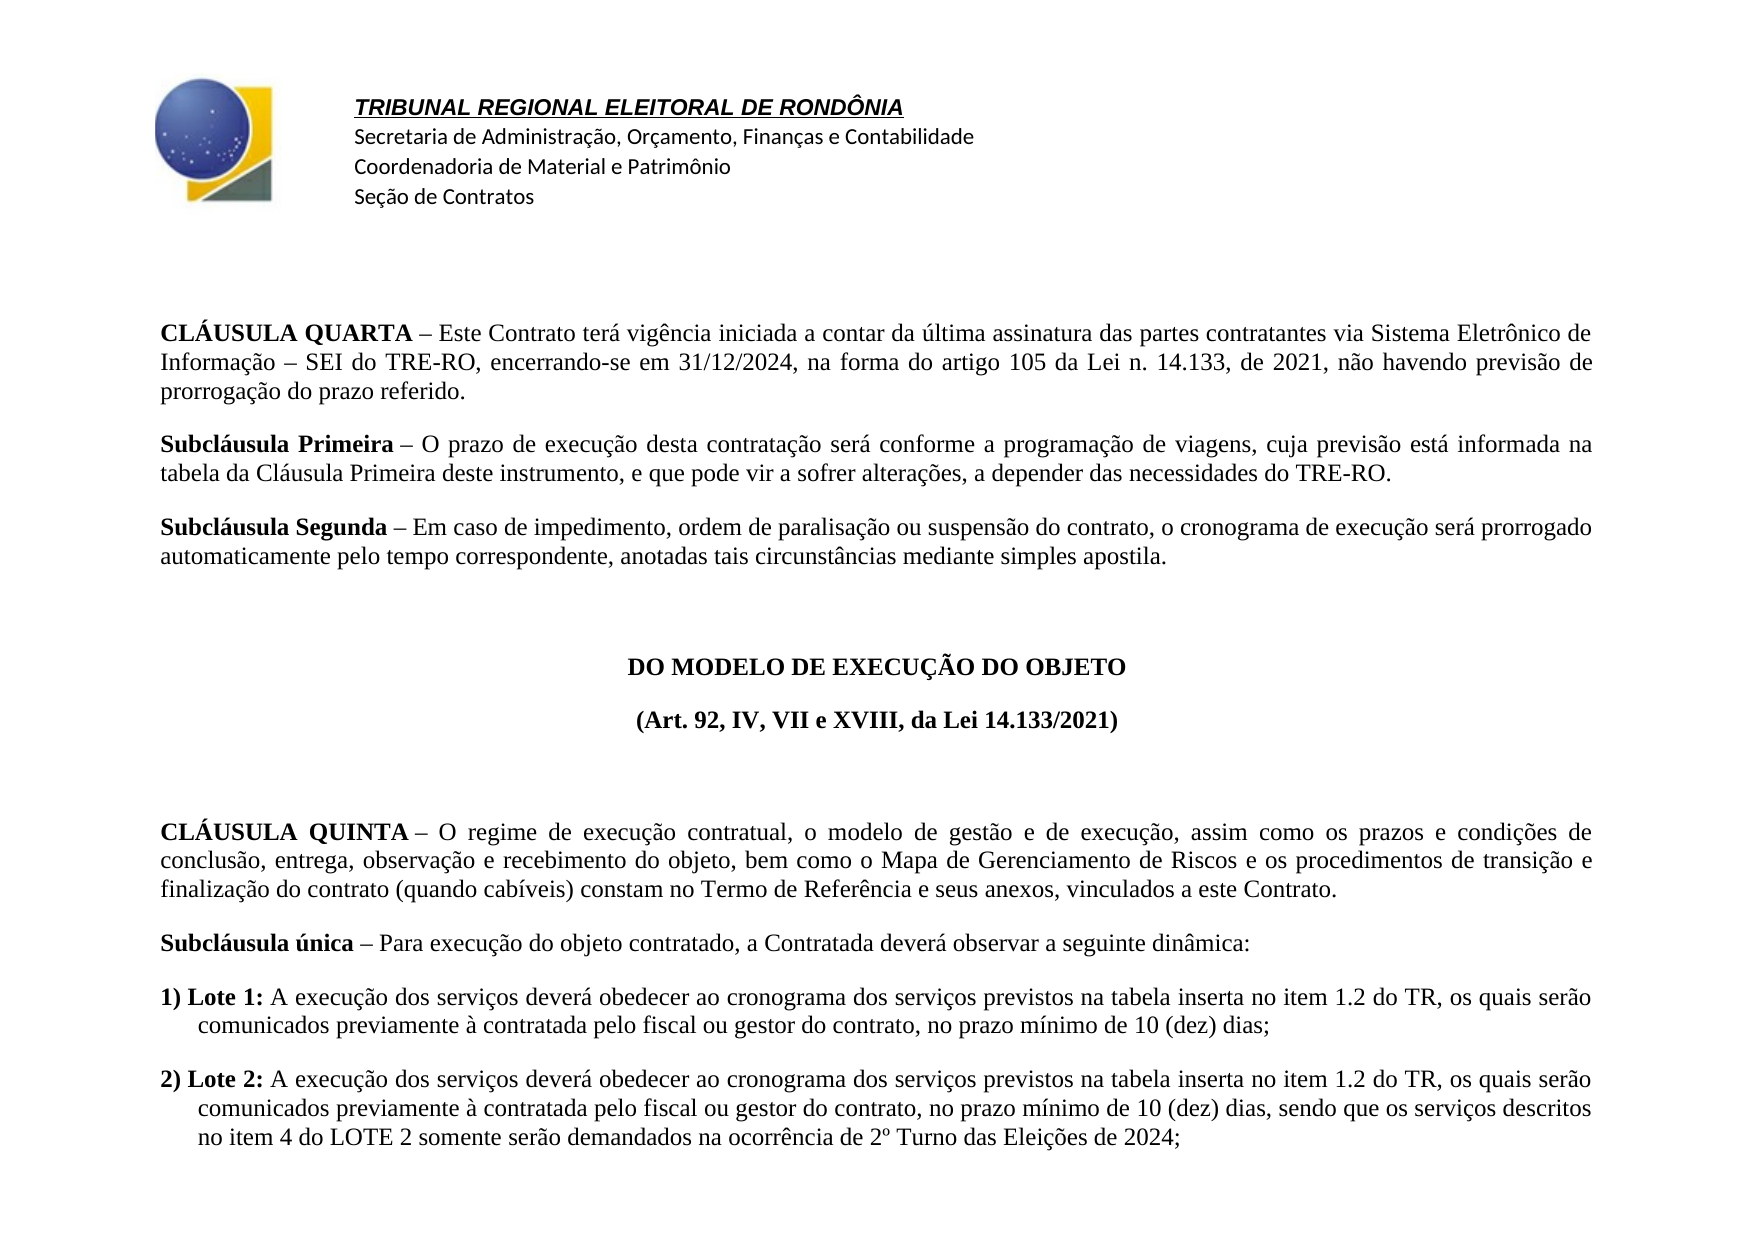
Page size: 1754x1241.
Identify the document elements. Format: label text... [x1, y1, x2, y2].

text (Art. 92, IV, VII e XVIII, da Lei 14.133/2021) [160, 706, 1594, 734]
text Subcláusula Primeira – O prazo de execução desta contratação será conforme a programação de viagens, cuja previsão está informada na tabela da Cláusula Primeira deste instrumento, e que pode vir a sofrer alterações, a depender das necessidades do TRE-RO. [160, 429, 1594, 487]
text Subcláusula única – Para execução do objeto contratado, a Contratada deverá observar a seguinte dinâmica: [160, 928, 1594, 957]
text DO MODELO DE EXECUÇÃO DO OBJETO [160, 652, 1594, 681]
text 1) Lote 1: A execução dos serviços deverá obedecer ao cronograma dos serviços previstos na tabela inserta no item 1.2 do TR, os quais serão comunicados previamente à contratada pelo fiscal ou gestor do contrato, no prazo mínimo de 10 (dez) dias; [160, 982, 1594, 1039]
text CLÁUSULA QUINTA – O regime de execução contratual, o modelo de gestão e de execução, assim como os prazos e condições de conclusão, entrega, observação e recebimento do objeto, bem como o Mapa de Gerenciamento de Riscos e os procedimentos de transição e finalização do contrato (quando cabíveis) constam no Termo de Referência e seus anexos, vinculados a este Contrato. [160, 817, 1594, 903]
text Subcláusula Segunda – Em caso de impedimento, ordem de paralisação ou suspensão do contrato, o cronograma de execução será prorrogado automaticamente pelo tempo correspondente, anotadas tais circunstâncias mediante simples apostila. [160, 512, 1594, 569]
text 2) Lote 2: A execução dos serviços deverá obedecer ao cronograma dos serviços previstos na tabela inserta no item 1.2 do TR, os quais serão comunicados previamente à contratada pelo fiscal ou gestor do contrato, no prazo mínimo de 10 (dez) dias, sendo que os serviços descritos no item 4 do LOTE 2 somente serão demandados na ocorrência de 2º Turno das Eleições de 2024; [160, 1064, 1594, 1151]
text CLÁUSULA QUARTA – Este Contrato terá vigência iniciada a contar da última assinatura das partes contratantes via Sistema Eletrônico de Informação – SEI do TRE-RO, encerrando-se em 31/12/2024, na forma do artigo 105 da Lei n. 14.133, de 2021, não havendo previsão de prorrogação do prazo referido. [160, 318, 1594, 404]
